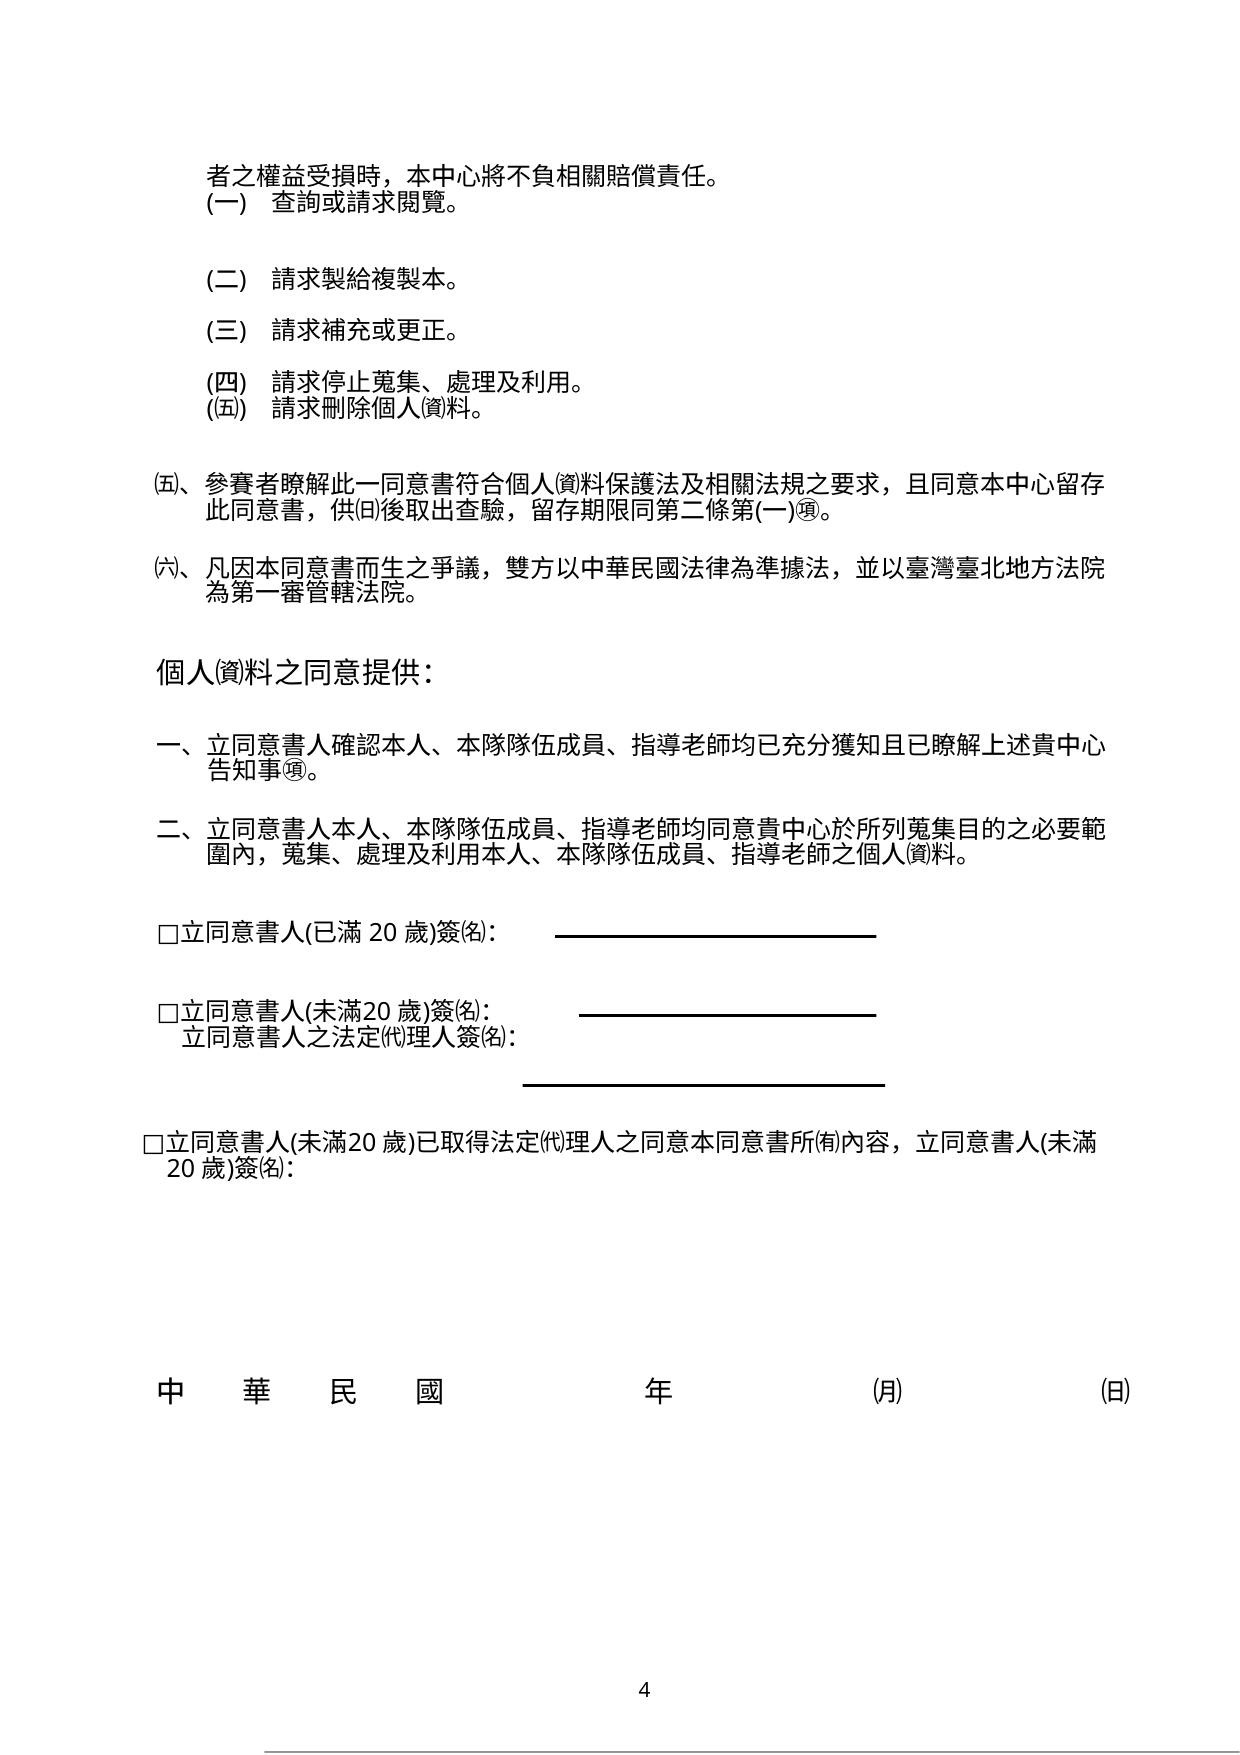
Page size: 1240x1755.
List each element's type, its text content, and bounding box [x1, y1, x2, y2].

text ㈰ [1102, 1379, 1157, 1408]
text (㈤) 請求刪除個㆟㈾料。 [206, 396, 639, 422]
text 立同意書㆟之法定㈹理㆟簽㈴： [181, 1026, 570, 1051]
text □立同意書㆟(已滿20 歲)簽㈴： [156, 921, 546, 947]
text 4 [638, 1680, 662, 1702]
text □立同意書㆟(未滿20 歲)已取得法定㈹理㆟之同意本同意書所㈲內容，立同意書㆟(未滿 [141, 1130, 1231, 1156]
picture [264, 1751, 1240, 1755]
text 國 [415, 1379, 470, 1408]
text 圍內，蒐集、處理及利用本㆟、本隊隊伍成員、指導老師之個㆟㈾料。 [206, 844, 1231, 869]
text 個㆟㈾料之同意提供： [156, 660, 474, 689]
text (㆕) 請求停止蒐集、處理及利用。 [206, 370, 639, 396]
text 為第㆒審管轄法院。 [205, 582, 1231, 607]
text ㆒、立同意書㆟確認本㆟、本隊隊伍成員、指導老師均已充分獲知且已瞭解㆖述貴㆗心 [156, 735, 1231, 760]
text 年 [644, 1379, 699, 1408]
text (㆓) 請求製給複製本。 [206, 268, 495, 294]
text (㆒) 查詢或請求閱覽。 [206, 191, 792, 217]
text ㆓、立同意書㆟本㆟、本隊隊伍成員、指導老師均同意貴㆗心於所列蒐集目的之必要範 [156, 819, 1231, 844]
text 華 [243, 1379, 298, 1408]
text 告知事㊠。 [207, 760, 1231, 785]
text ㈤、參賽者瞭解此㆒同意書符合個㆟㈾料保護法及相關法規之要求，且同意本㆗心留存 [154, 474, 1231, 498]
text 此同意書，供㈰後取出查驗，留存期限同第㆓條第(㆒)㊠。 [205, 498, 1231, 524]
text ㈥、凡因本同意書而生之爭議，雙方以㆗華民國法律為準據法，並以臺灣臺北㆞方法院 [154, 557, 1231, 582]
text 者之權益受損時，本㆗心將不負相關賠償責任。 [206, 166, 792, 191]
text ㈪ [873, 1379, 928, 1408]
text 20 歲)簽㈴： [166, 1156, 1231, 1182]
text □立同意書㆟(未滿20 歲)簽㈴： [156, 1000, 570, 1026]
text (㆔) 請求補充或更正。 [206, 319, 495, 345]
text 民 [329, 1379, 384, 1408]
text ㆗ [156, 1379, 211, 1408]
